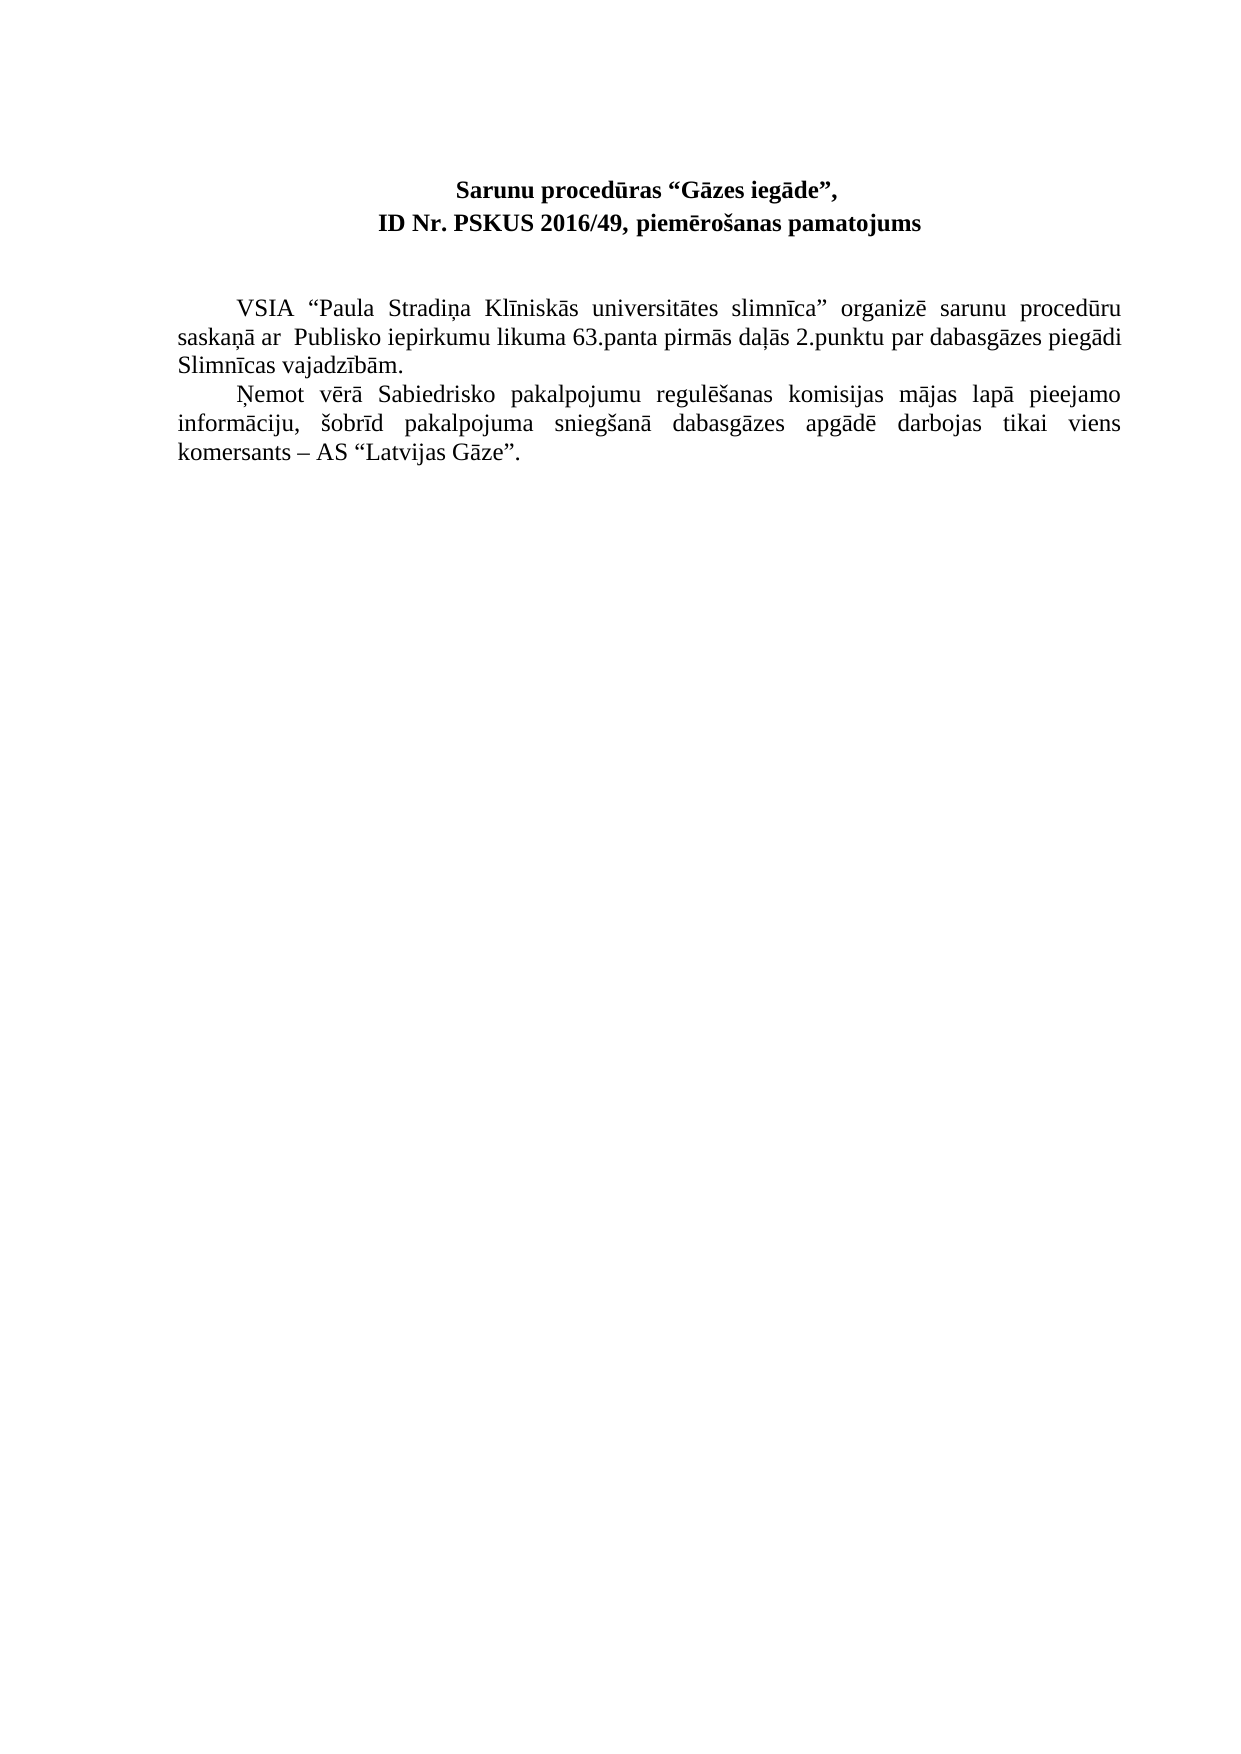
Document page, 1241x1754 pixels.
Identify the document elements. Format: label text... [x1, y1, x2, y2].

text Ņemot vērā Sabiedrisko pakalpojumu regulēšanas komisijas mājas lapā pieejamo informāciju, šobrīd pakalpojuma sniegšanā dabasgāzes apgādē darbojas tikai viens komersants – AS “Latvijas Gāze”. [177, 379, 1122, 466]
text ID Nr. PSKUS 2016/49, piemērošanas pamatojums [177, 204, 1122, 238]
text Sarunu procedūras “Gāzes iegāde”, [177, 176, 1122, 204]
text VSIA “Paula Stradiņa Klīniskās universitātes slimnīca” organizē sarunu procedūru saskaņā ar Publisko iepirkumu likuma 63.panta pirmās daļās 2.punktu par dabasgāzes piegādi Slimnīcas vajadzībām. [177, 293, 1122, 379]
